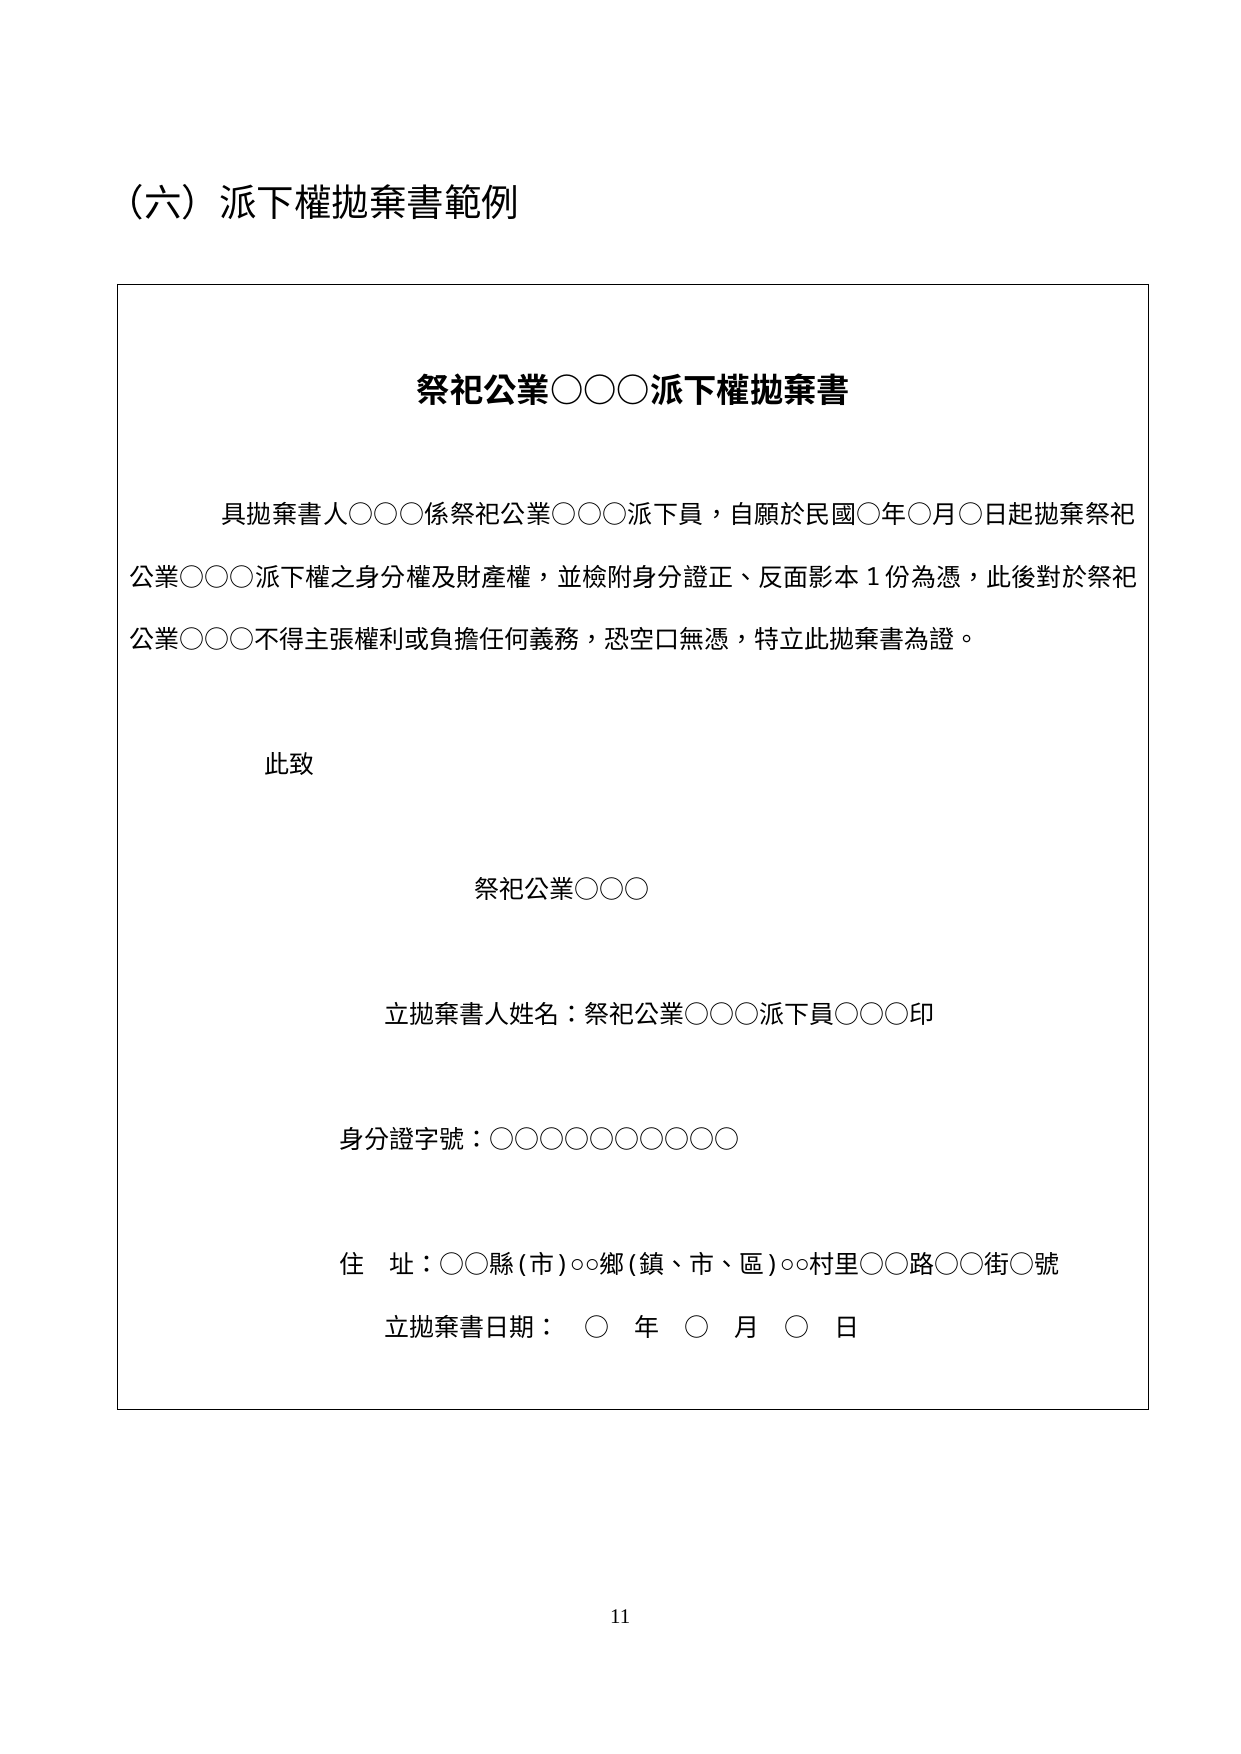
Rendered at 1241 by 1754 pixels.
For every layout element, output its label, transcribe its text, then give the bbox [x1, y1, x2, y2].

table_header 祭祀公業○○○派下權拋棄書 具拋棄書人○○○係祭祀公業○○○派下員，自願於民國○年○月○日起拋棄祭祀公業○○○派下權之身分權及財產權，並檢附身分證正、反面影本1份為憑，此後對於祭祀公業○○○不得主張權利或負擔任何義務，恐空口無憑，特立此拋棄書為證。 此致 祭祀公業○○○ 立拋棄書人姓名：祭祀公業○○○派下員○○○印 身分證字號：○○○○○○○○○○ 住 址：○○縣(市)○○鄉(鎮、市、區)○○村里○○路○○街○號 立拋棄書日期： ○ 年 ○ 月 ○ 日 [118, 285, 1148, 1409]
text （六）派下權拋棄書範例 [106, 159, 1134, 221]
